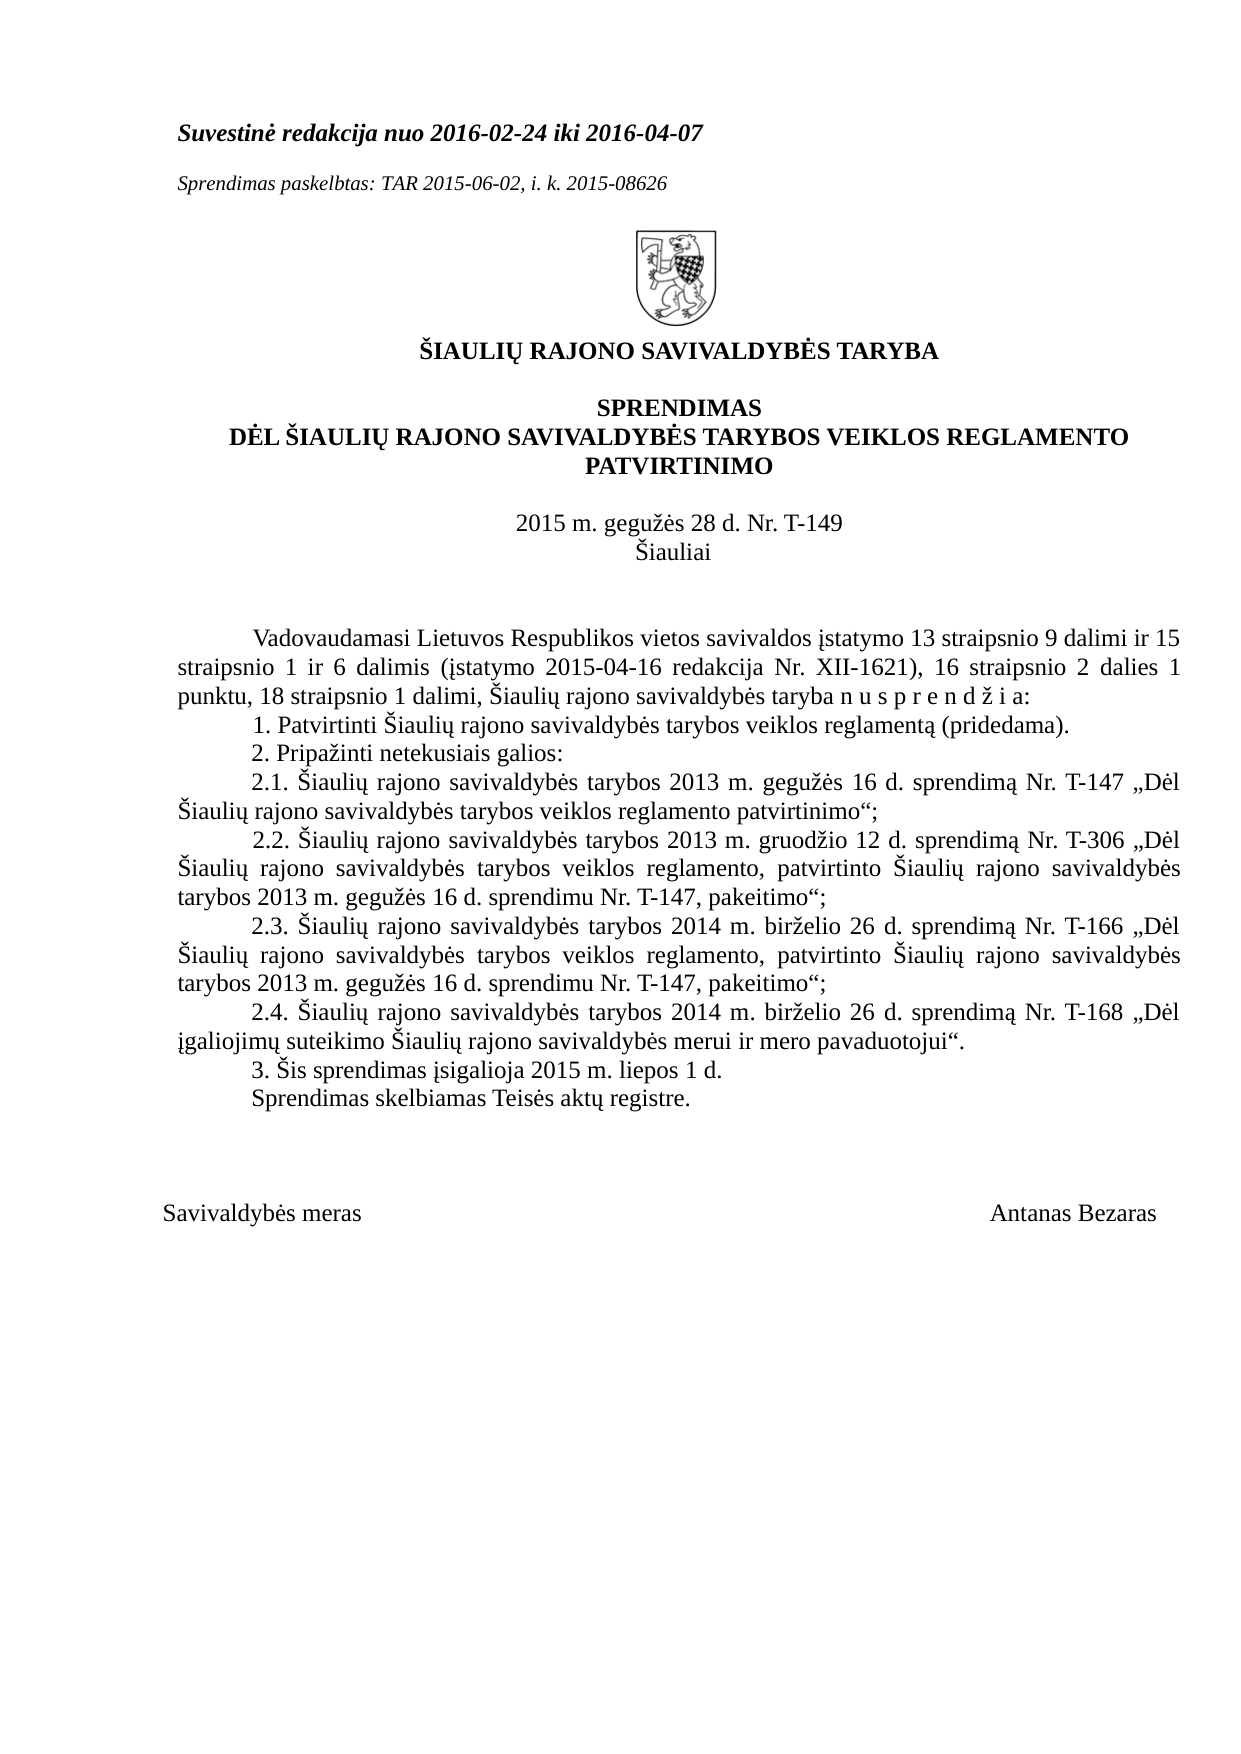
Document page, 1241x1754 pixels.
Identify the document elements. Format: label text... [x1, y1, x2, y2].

text Savivaldybės meras Antanas Bezaras [162, 1198, 1181, 1227]
text Vadovaudamasi Lietuvos Respublikos vietos savivaldos įstatymo 13 straipsnio 9 dalimi ir 15 straipsnio 1 ir 6 dalimis (įstatymo 2015-04-16 redakcija Nr. XII-1621), 16 straipsnio 2 dalies 1 punktu, 18 straipsnio 1 dalimi, Šiaulių rajono savivaldybės taryba n u s p r e n d ž i a: [177, 623, 1181, 710]
text 2. Pripažinti netekusiais galios: [177, 738, 1181, 767]
text 1. Patvirtinti Šiaulių rajono savivaldybės tarybos veiklos reglamentą (pridedama). [177, 710, 1181, 738]
text SPRENDIMAS [177, 393, 1181, 422]
text Sprendimas paskelbtas: TAR 2015-06-02, i. k. 2015-08626 [177, 171, 1181, 195]
text 2.1. Šiaulių rajono savivaldybės tarybos 2013 m. gegužės 16 d. sprendimą Nr. T-147 „Dėl Šiaulių rajono savivaldybės tarybos veiklos reglamento patvirtinimo“; [177, 767, 1181, 825]
text Suvestinė redakcija nuo 2016-02-24 iki 2016-04-07 [177, 118, 1181, 147]
text 2.4. Šiaulių rajono savivaldybės tarybos 2014 m. birželio 26 d. sprendimą Nr. T-168 „Dėl įgaliojimų suteikimo Šiaulių rajono savivaldybės merui ir mero pavaduotojui“. [177, 997, 1181, 1055]
text 2.3. Šiaulių rajono savivaldybės tarybos 2014 m. birželio 26 d. sprendimą Nr. T-166 „Dėl Šiaulių rajono savivaldybės tarybos veiklos reglamento, patvirtinto Šiaulių rajono savivaldybės tarybos 2013 m. gegužės 16 d. sprendimu Nr. T-147, pakeitimo“; [177, 911, 1181, 997]
text 3. Šis sprendimas įsigalioja 2015 m. liepos 1 d. [177, 1055, 1181, 1083]
text 2015 m. gegužės 28 d. Nr. T-149 [177, 508, 1181, 537]
text 2.2. Šiaulių rajono savivaldybės tarybos 2013 m. gruodžio 12 d. sprendimą Nr. T-306 „Dėl Šiaulių rajono savivaldybės tarybos veiklos reglamento, patvirtinto Šiaulių rajono savivaldybės tarybos 2013 m. gegužės 16 d. sprendimu Nr. T-147, pakeitimo“; [177, 825, 1181, 911]
text DĖL ŠIAULIŲ RAJONO SAVIVALDYBĖS TARYBOS VEIKLOS REGLAMENTO PATVIRTINIMO [177, 422, 1181, 480]
text Sprendimas skelbiamas Teisės aktų registre. [177, 1083, 1181, 1112]
text Šiauliai [177, 537, 1181, 566]
text ŠIAULIŲ RAJONO SAVIVALDYBĖS TARYBA [177, 336, 1181, 365]
